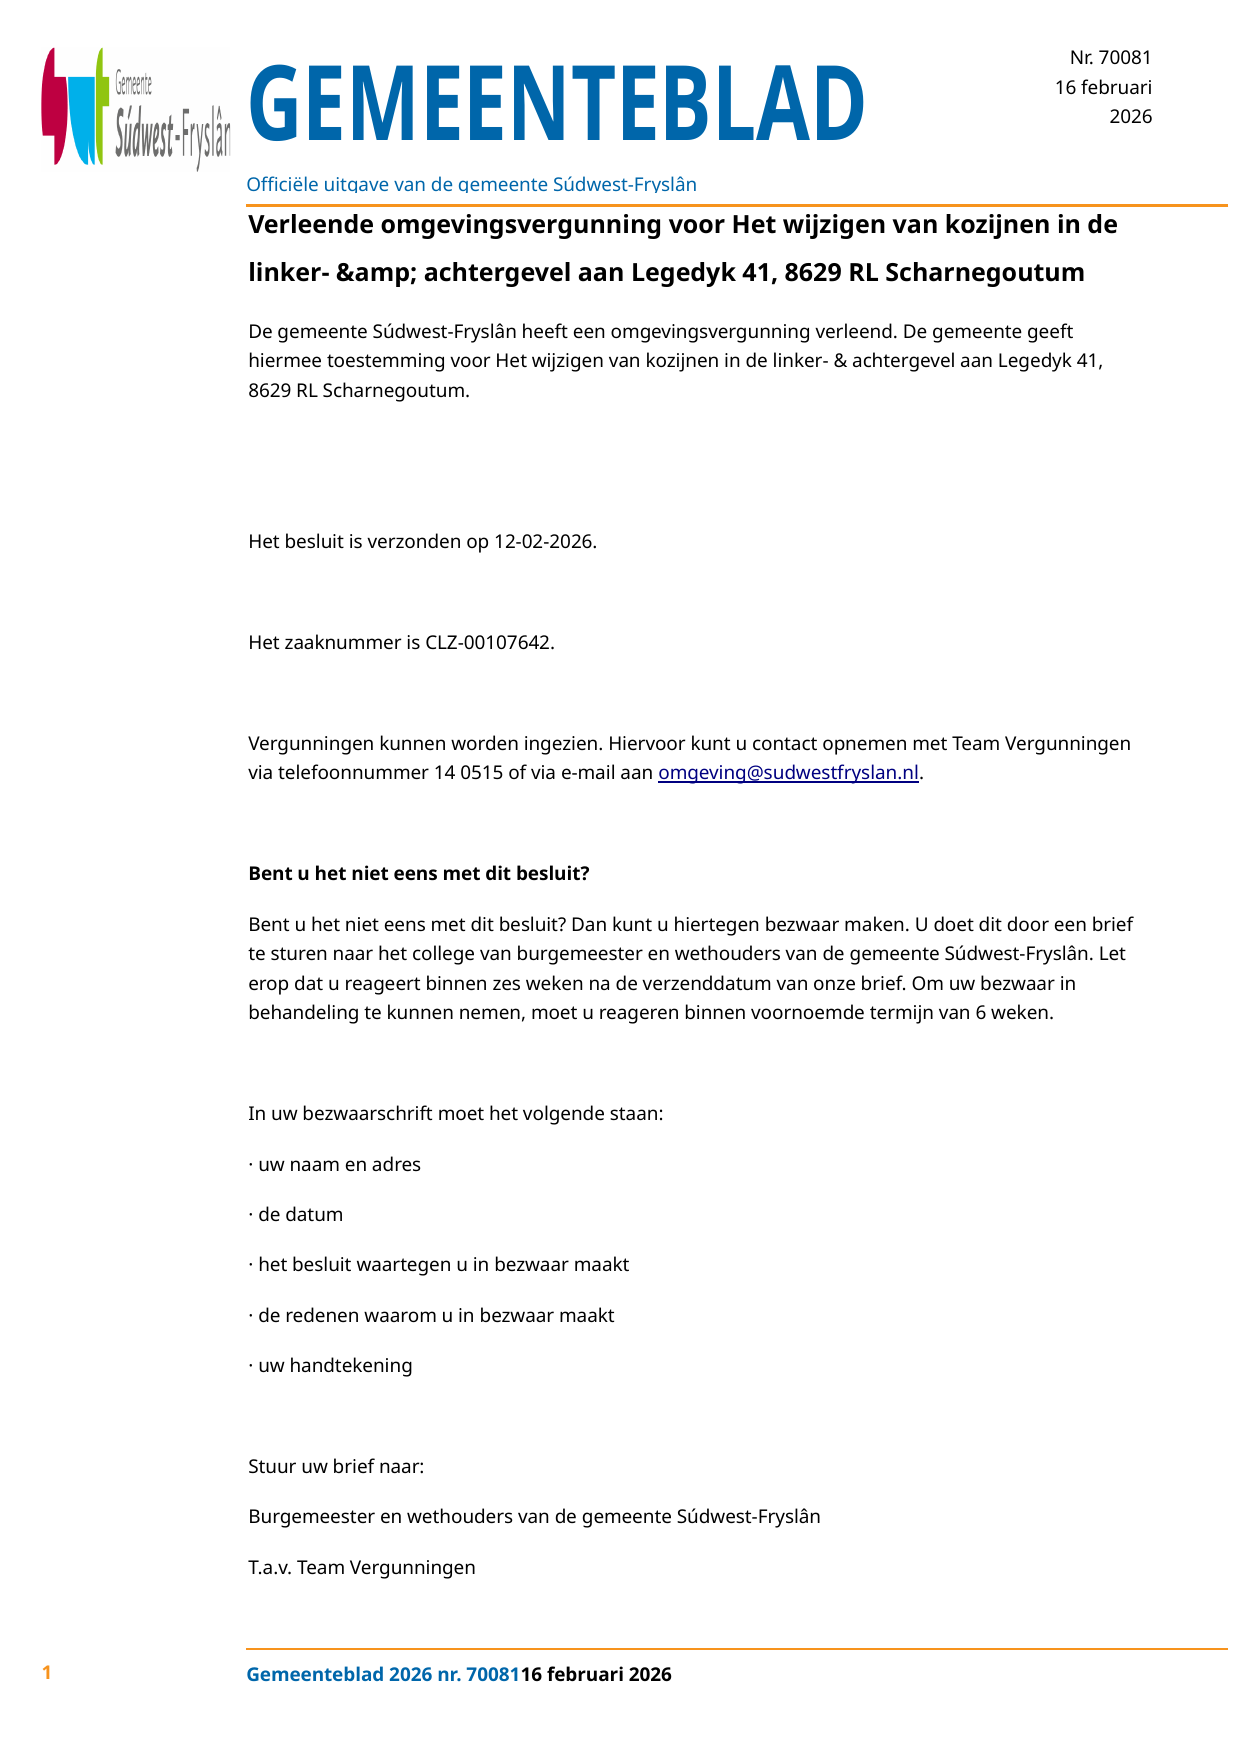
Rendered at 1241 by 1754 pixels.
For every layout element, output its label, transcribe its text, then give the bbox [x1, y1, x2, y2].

text T.a.v. Team Vergunningen [248, 1554, 1152, 1580]
text Verleende omgevingsvergunning voor Het wijzigen van kozijnen in de linker- &amp; achtergevel aan Legedyk 41, 8629 RL Scharnegoutum [248, 207, 1152, 288]
text Stuur uw brief naar: [248, 1453, 1152, 1479]
text Vergunningen kunnen worden ingezien. Hiervoor kunt u contact opnemen met Team Vergunningen via telefoonnummer 14 0515 of via e-mail aan omgeving@sudwestfryslan.nl. [248, 730, 1152, 785]
text · de datum [248, 1201, 1152, 1227]
text Bent u het niet eens met dit besluit? [248, 860, 1152, 886]
text · het besluit waartegen u in bezwaar maakt [248, 1252, 1152, 1277]
text · uw handtekening [248, 1352, 1152, 1378]
text Het besluit is verzonden op 12-02-2026. [248, 528, 1152, 554]
text · uw naam en adres [248, 1151, 1152, 1177]
picture [41, 47, 231, 172]
text De gemeente Súdwest-Fryslân heeft een omgevingsvergunning verleend. De gemeente geeft hiermee toestemming voor Het wijzigen van kozijnen in de linker- & achtergevel aan Legedyk 41, 8629 RL Scharnegoutum. [248, 318, 1152, 403]
text · de redenen waarom u in bezwaar maakt [248, 1302, 1152, 1328]
text Het zaaknummer is CLZ-00107642. [248, 629, 1152, 655]
text In uw bezwaarschrift moet het volgende staan: [248, 1100, 1152, 1126]
text Burgemeester en wethouders van de gemeente Súdwest-Fryslân [248, 1504, 1152, 1529]
text Bent u het niet eens met dit besluit? Dan kunt u hiertegen bezwaar maken. U doet dit door een brief te sturen naar het college van burgemeester en wethouders van de gemeente Súdwest-Fryslân. Let erop dat u reageert binnen zes weken na de verzenddatum van onze brief. Om uw bezwaar in behandeling te kunnen nemen, moet u reageren binnen voornoemde termijn van 6 weken. [248, 911, 1152, 1025]
